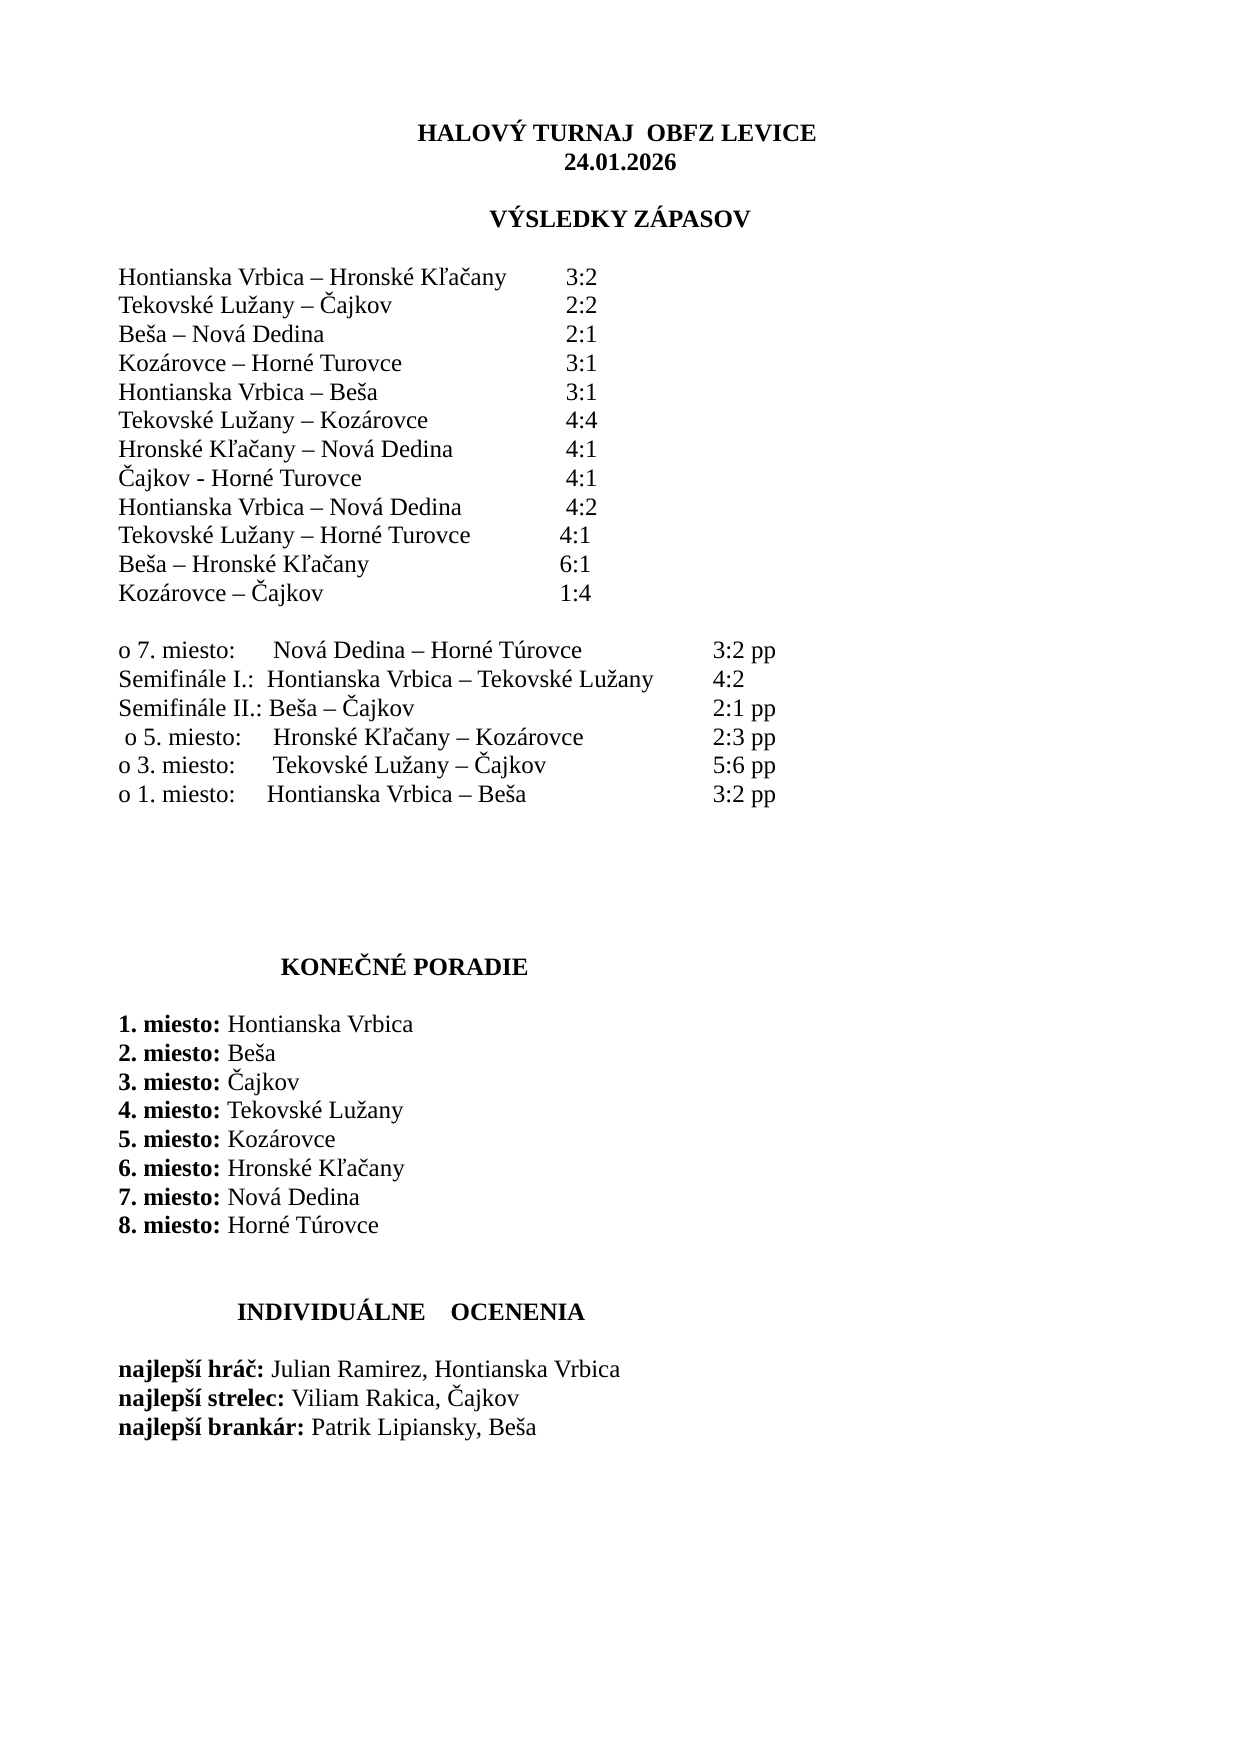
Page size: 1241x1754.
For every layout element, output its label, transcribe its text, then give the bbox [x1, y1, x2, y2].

text Kozárovce – Horné Turovce 3:1 [118, 348, 1122, 377]
text Hontianska Vrbica – Hronské Kľačany 3:2 [118, 262, 1122, 291]
text 4. miesto: Tekovské Lužany [118, 1096, 1122, 1124]
text KONEČNÉ PORADIE [118, 952, 1122, 981]
text Semifinále II.: Beša – Čajkov 2:1 pp [118, 693, 1122, 722]
text Tekovské Lužany – Kozárovce 4:4 [118, 406, 1122, 434]
text Hronské Kľačany – Nová Dedina 4:1 [118, 434, 1122, 463]
text 2. miesto: Beša [118, 1038, 1122, 1067]
text Čajkov - Horné Turovce 4:1 [118, 463, 1122, 492]
text INDIVIDUÁLNE OCENENIA [118, 1297, 1122, 1326]
text Tekovské Lužany – Horné Turovce 4:1 [118, 521, 1122, 549]
text najlepší strelec: Viliam Rakica, Čajkov [118, 1383, 1122, 1412]
text Beša – Nová Dedina 2:1 [118, 319, 1122, 348]
text 24.01.2026 [118, 147, 1122, 176]
text 5. miesto: Kozárovce [118, 1124, 1122, 1153]
text Beša – Hronské Kľačany 6:1 [118, 549, 1122, 578]
text 8. miesto: Horné Túrovce [118, 1211, 1122, 1239]
text Hontianska Vrbica – Nová Dedina 4:2 [118, 492, 1122, 521]
text 1. miesto: Hontianska Vrbica [118, 1009, 1122, 1038]
text 7. miesto: Nová Dedina [118, 1182, 1122, 1211]
text VÝSLEDKY ZÁPASOV [118, 204, 1122, 233]
text Kozárovce – Čajkov 1:4 [118, 578, 1122, 607]
text o 5. miesto: Hronské Kľačany – Kozárovce 2:3 pp [118, 722, 1122, 751]
text o 7. miesto: Nová Dedina – Horné Túrovce 3:2 pp [118, 636, 1122, 664]
text Tekovské Lužany – Čajkov 2:2 [118, 291, 1122, 319]
text o 3. miesto: Tekovské Lužany – Čajkov 5:6 pp [118, 751, 1122, 779]
text 6. miesto: Hronské Kľačany [118, 1153, 1122, 1182]
text HALOVÝ TURNAJ OBFZ LEVICE [118, 118, 1122, 147]
text najlepší brankár: Patrik Lipiansky, Beša [118, 1412, 1122, 1441]
text 3. miesto: Čajkov [118, 1067, 1122, 1096]
text o 1. miesto: Hontianska Vrbica – Beša 3:2 pp [118, 779, 1122, 808]
text najlepší hráč: Julian Ramirez, Hontianska Vrbica [118, 1354, 1122, 1383]
text Hontianska Vrbica – Beša 3:1 [118, 377, 1122, 406]
text Semifinále I.: Hontianska Vrbica – Tekovské Lužany 4:2 [118, 664, 1122, 693]
